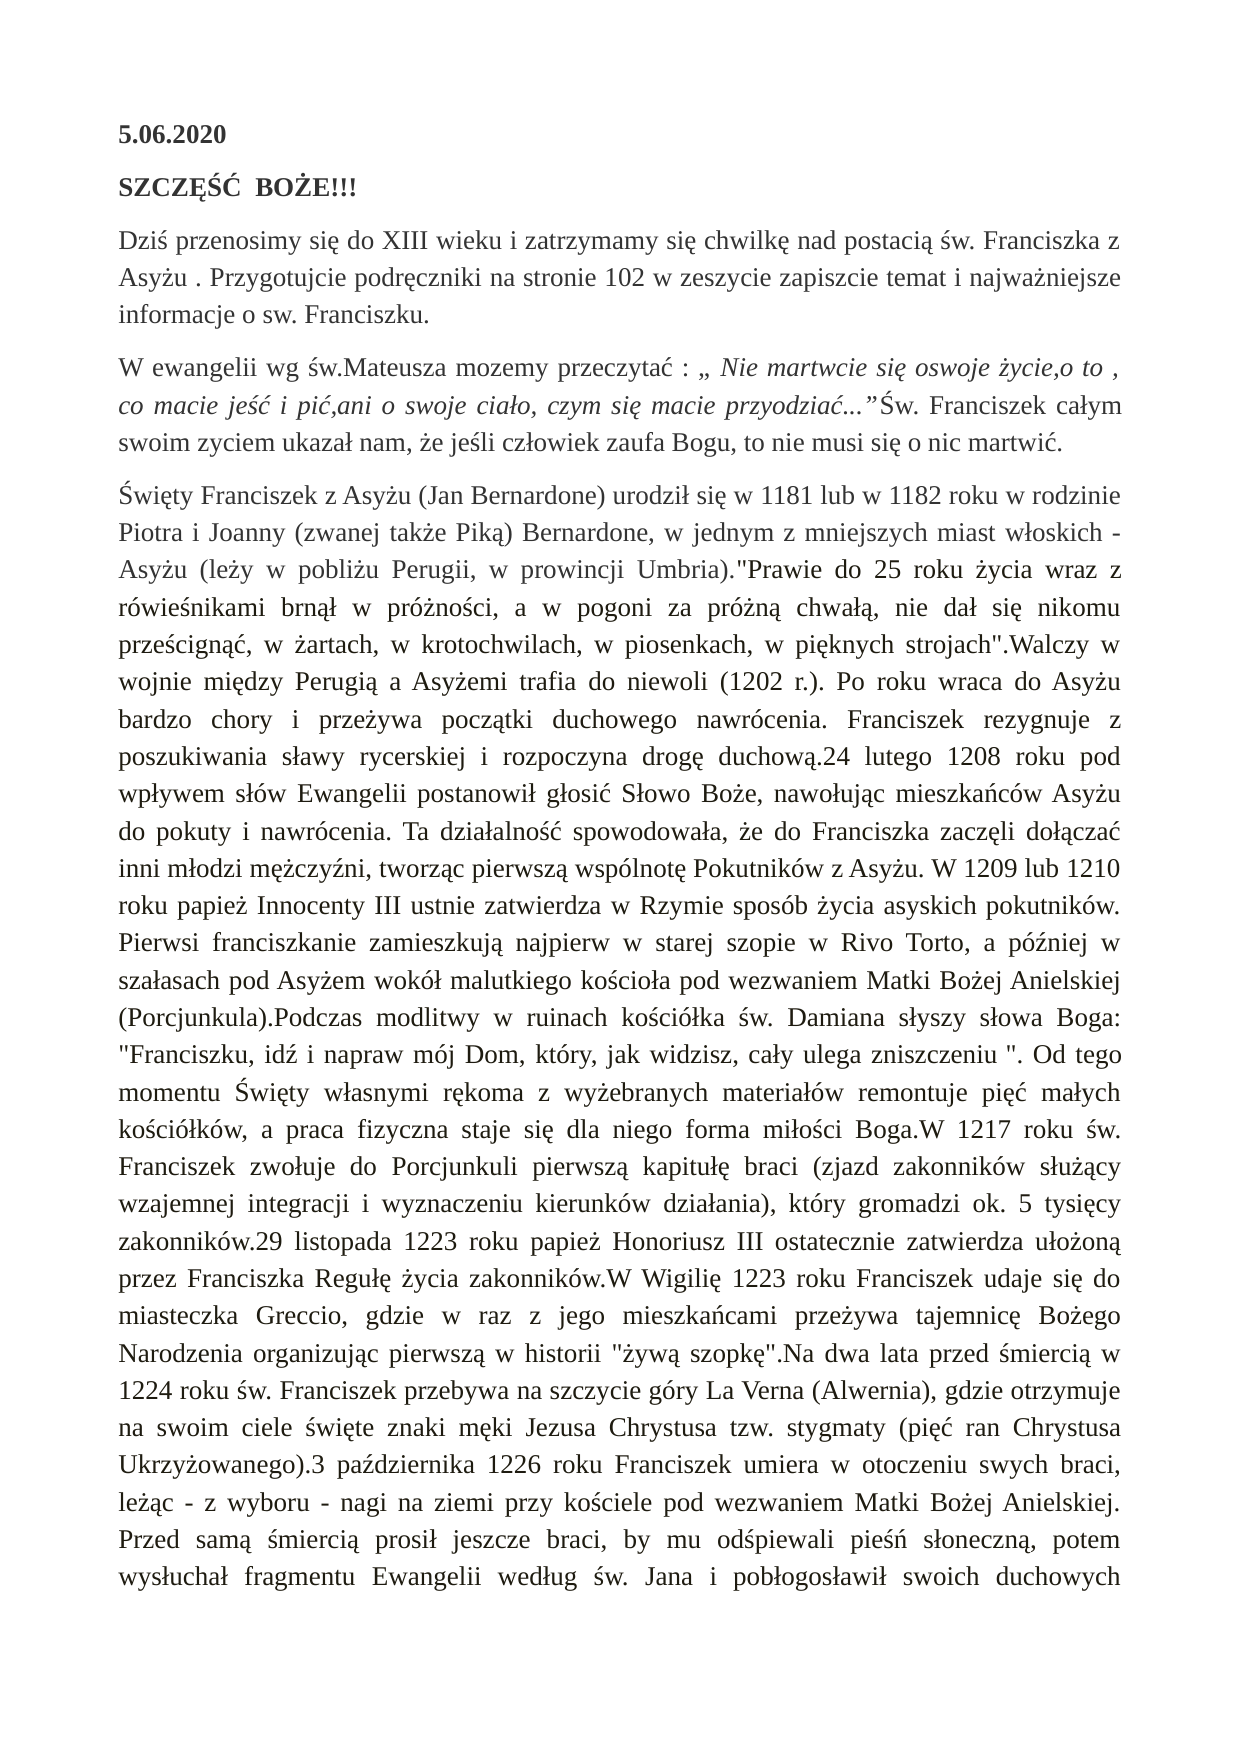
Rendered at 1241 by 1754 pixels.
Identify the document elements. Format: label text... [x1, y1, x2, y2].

text SZCZĘŚĆ BOŻE!!! [118, 171, 1122, 202]
text Dziś przenosimy się do XIII wieku i zatrzymamy się chwilkę nad postacią św. Franciszka z Asyżu . Przygotujcie podręczniki na stronie 102 w zeszycie zapiszcie temat i najważniejsze informacje o sw. Franciszku. [118, 224, 1122, 330]
text Święty Franciszek z Asyżu (Jan Bernardone) urodził się w 1181 lub w 1182 roku w rodzinie Piotra i Joanny (zwanej także Piką) Bernardone, w jednym z mniejszych miast włoskich - Asyżu (leży w pobliżu Perugii, w prowincji Umbria)."Prawie do 25 roku życia wraz z rówieśnikami brnął w próżności, a w pogoni za próżną chwałą, nie dał się nikomu prześcignąć, w żartach, w krotochwilach, w piosenkach, w pięknych strojach".Walczy w wojnie między Perugią a Asyżemi trafia do niewoli (1202 r.). Po roku wraca do Asyżu bardzo chory i przeżywa początki duchowego nawrócenia. Franciszek rezygnuje z poszukiwania sławy rycerskiej i rozpoczyna drogę duchową.24 lutego 1208 roku pod wpływem słów Ewangelii postanowił głosić Słowo Boże, nawołując mieszkańców Asyżu do pokuty i nawrócenia. Ta działalność spowodowała, że do Franciszka zaczęli dołączać inni młodzi mężczyźni, tworząc pierwszą wspólnotę Pokutników z Asyżu. W 1209 lub 1210 roku papież Innocenty III ustnie zatwierdza w Rzymie sposób życia asyskich pokutników. Pierwsi franciszkanie zamieszkują najpierw w starej szopie w Rivo Torto, a później w szałasach pod Asyżem wokół malutkiego kościoła pod wezwaniem Matki Bożej Anielskiej (Porcjunkula).Podczas modlitwy w ruinach kościółka św. Damiana słyszy słowa Boga: "Franciszku, idź i napraw mój Dom, który, jak widzisz, cały ulega zniszczeniu ". Od tego momentu Święty własnymi rękoma z wyżebranych materiałów remontuje pięć małych kościółków, a praca fizyczna staje się dla niego forma miłości Boga.W 1217 roku św. Franciszek zwołuje do Porcjunkuli pierwszą kapitułę braci (zjazd zakonników służący wzajemnej integracji i wyznaczeniu kierunków działania), który gromadzi ok. 5 tysięcy zakonników.29 listopada 1223 roku papież Honoriusz III ostatecznie zatwierdza ułożoną przez Franciszka Regułę życia zakonników.W Wigilię 1223 roku Franciszek udaje się do miasteczka Greccio, gdzie w raz z jego mieszkańcami przeżywa tajemnicę Bożego Narodzenia organizując pierwszą w historii "żywą szopkę".Na dwa lata przed śmiercią w 1224 roku św. Franciszek przebywa na szczycie góry La Verna (Alwernia), gdzie otrzymuje na swoim ciele święte znaki męki Jezusa Chrystusa tzw. stygmaty (pięć ran Chrystusa Ukrzyżowanego).3 października 1226 roku Franciszek umiera w otoczeniu swych braci, leżąc - z wyboru - nagi na ziemi przy kościele pod wezwaniem Matki Bożej Anielskiej. Przed samą śmiercią prosił jeszcze braci, by mu odśpiewali pieśń słoneczną, potem wysłuchał fragmentu Ewangelii według św. Jana i pobłogosławił swoich duchowych [118, 479, 1122, 1592]
text W ewangelii wg św.Mateusza mozemy przeczytać : „ Nie martwcie się oswoje życie,o to , co macie jeść i pić,ani o swoje ciało, czym się macie przyodziać...”Św. Franciszek całym swoim zyciem ukazał nam, że jeśli człowiek zaufa Bogu, to nie musi się o nic martwić. [118, 351, 1122, 457]
text 5.06.2020 [118, 118, 1122, 149]
